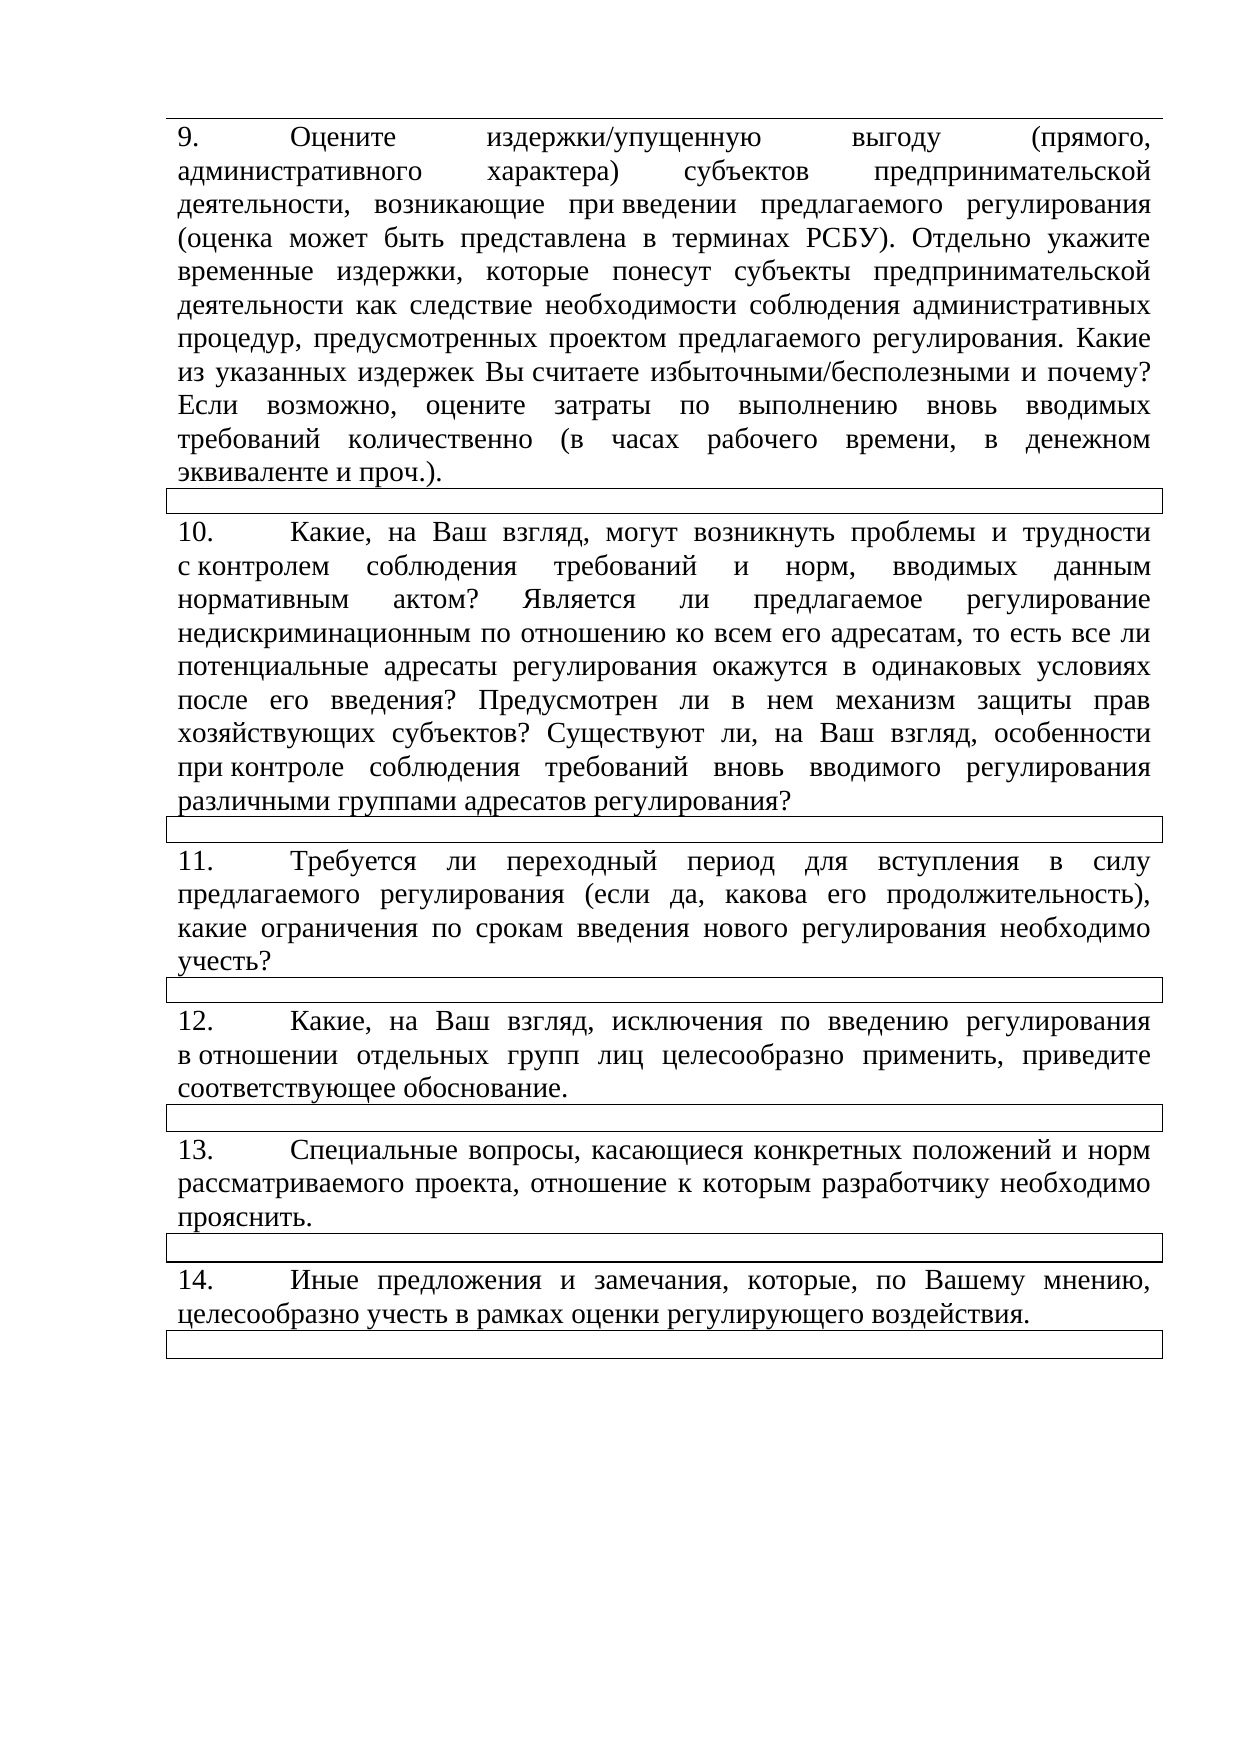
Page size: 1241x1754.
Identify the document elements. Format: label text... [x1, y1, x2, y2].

table_cell [167, 1105, 1162, 1131]
table_cell [167, 1234, 1162, 1261]
table_cell Специальные вопросы, касающиеся конкретных положений и норм рассматриваемого проекта, отношение к которым разработчику необходимо прояснить. [166, 1132, 1163, 1233]
table_cell Какие, на Ваш взгляд, исключения по введению регулирования в отношении отдельных групп лиц целесообразно применить, приведите соответствующее обоснование. [166, 1003, 1163, 1104]
table_cell Оцените издержки/упущенную выгоду (прямого, административного характера) субъектов предпринимательской деятельности, возникающие при введении предлагаемого регулирования (оценка может быть представлена в терминах РСБУ). Отдельно укажите временные издержки, которые понесут субъекты предпринимательской деятельности как следствие необходимости соблюдения административных процедур, предусмотренных проектом предлагаемого регулирования. Какие из указанных издержек Вы считаете избыточными/бесполезными и почему? Если возможно, оцените затраты по выполнению вновь вводимых требований количественно (в часах рабочего времени, в денежном эквиваленте и проч.). [166, 119, 1163, 488]
table_cell [167, 1331, 1162, 1358]
table_cell [167, 817, 1162, 842]
table_cell Иные предложения и замечания, которые, по Вашему мнению, целесообразно учесть в рамках оценки регулирующего воздействия. [166, 1263, 1163, 1329]
table_cell Какие, на Ваш взгляд, могут возникнуть проблемы и трудности с контролем соблюдения требований и норм, вводимых данным нормативным актом? Является ли предлагаемое регулирование недискриминационным по отношению ко всем его адресатам, то есть все ли потенциальные адресаты регулирования окажутся в одинаковых условиях после его введения? Предусмотрен ли в нем механизм защиты прав хозяйствующих субъектов? Существуют ли, на Ваш взгляд, особенности при контроле соблюдения требований вновь вводимого регулирования различными группами адресатов регулирования? [166, 514, 1163, 816]
table_cell [167, 978, 1162, 1002]
table_cell Требуется ли переходный период для вступления в силу предлагаемого регулирования (если да, какова его продолжительность), какие ограничения по срокам введения нового регулирования необходимо учесть? [166, 843, 1163, 977]
table_cell [167, 489, 1162, 513]
